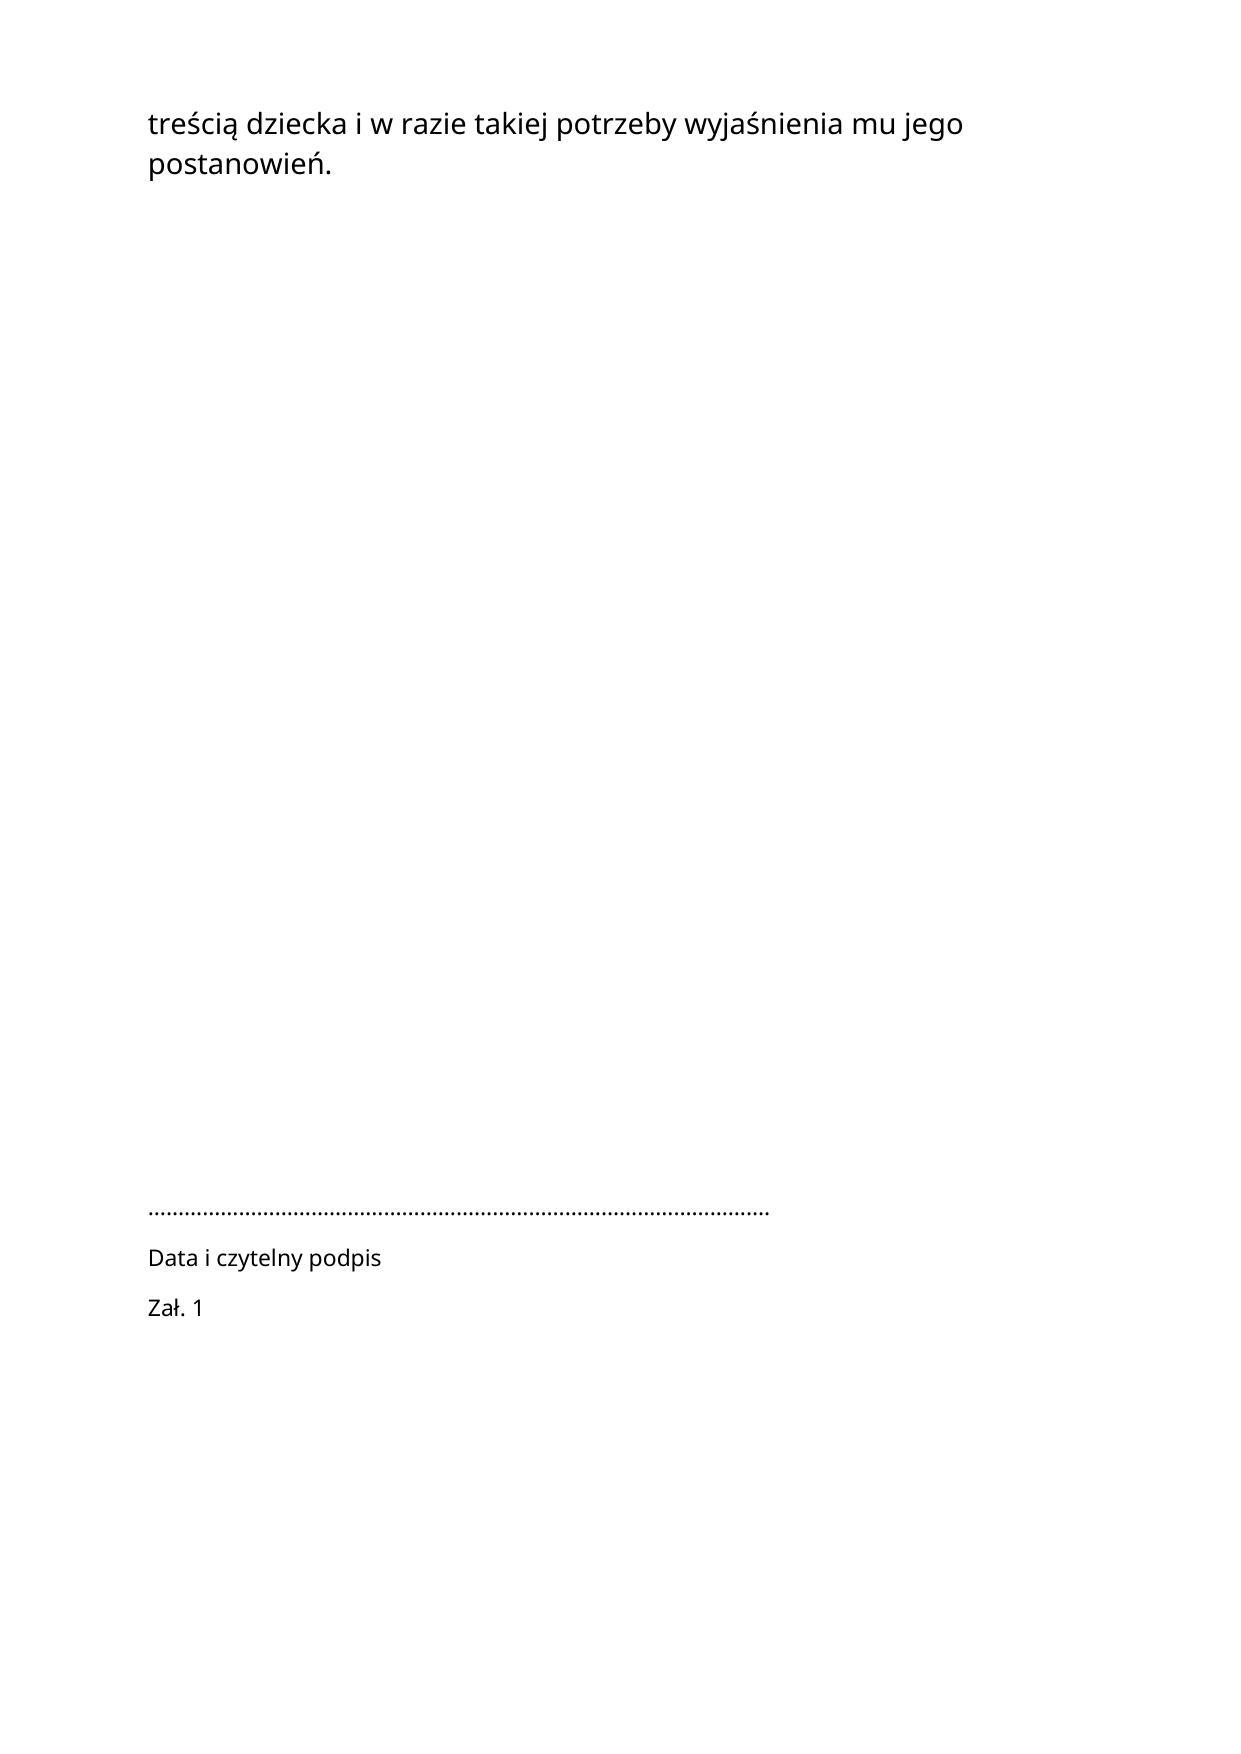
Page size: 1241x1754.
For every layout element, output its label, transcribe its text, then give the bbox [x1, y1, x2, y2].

text treścią dziecka i w razie takiej potrzeby wyjaśnienia mu jego postanowień. [148, 103, 1093, 183]
text …………………………………………………………………………………………. [148, 1191, 1093, 1222]
text Zał. 1 [148, 1292, 1093, 1323]
text Data i czytelny podpis [148, 1242, 1093, 1273]
